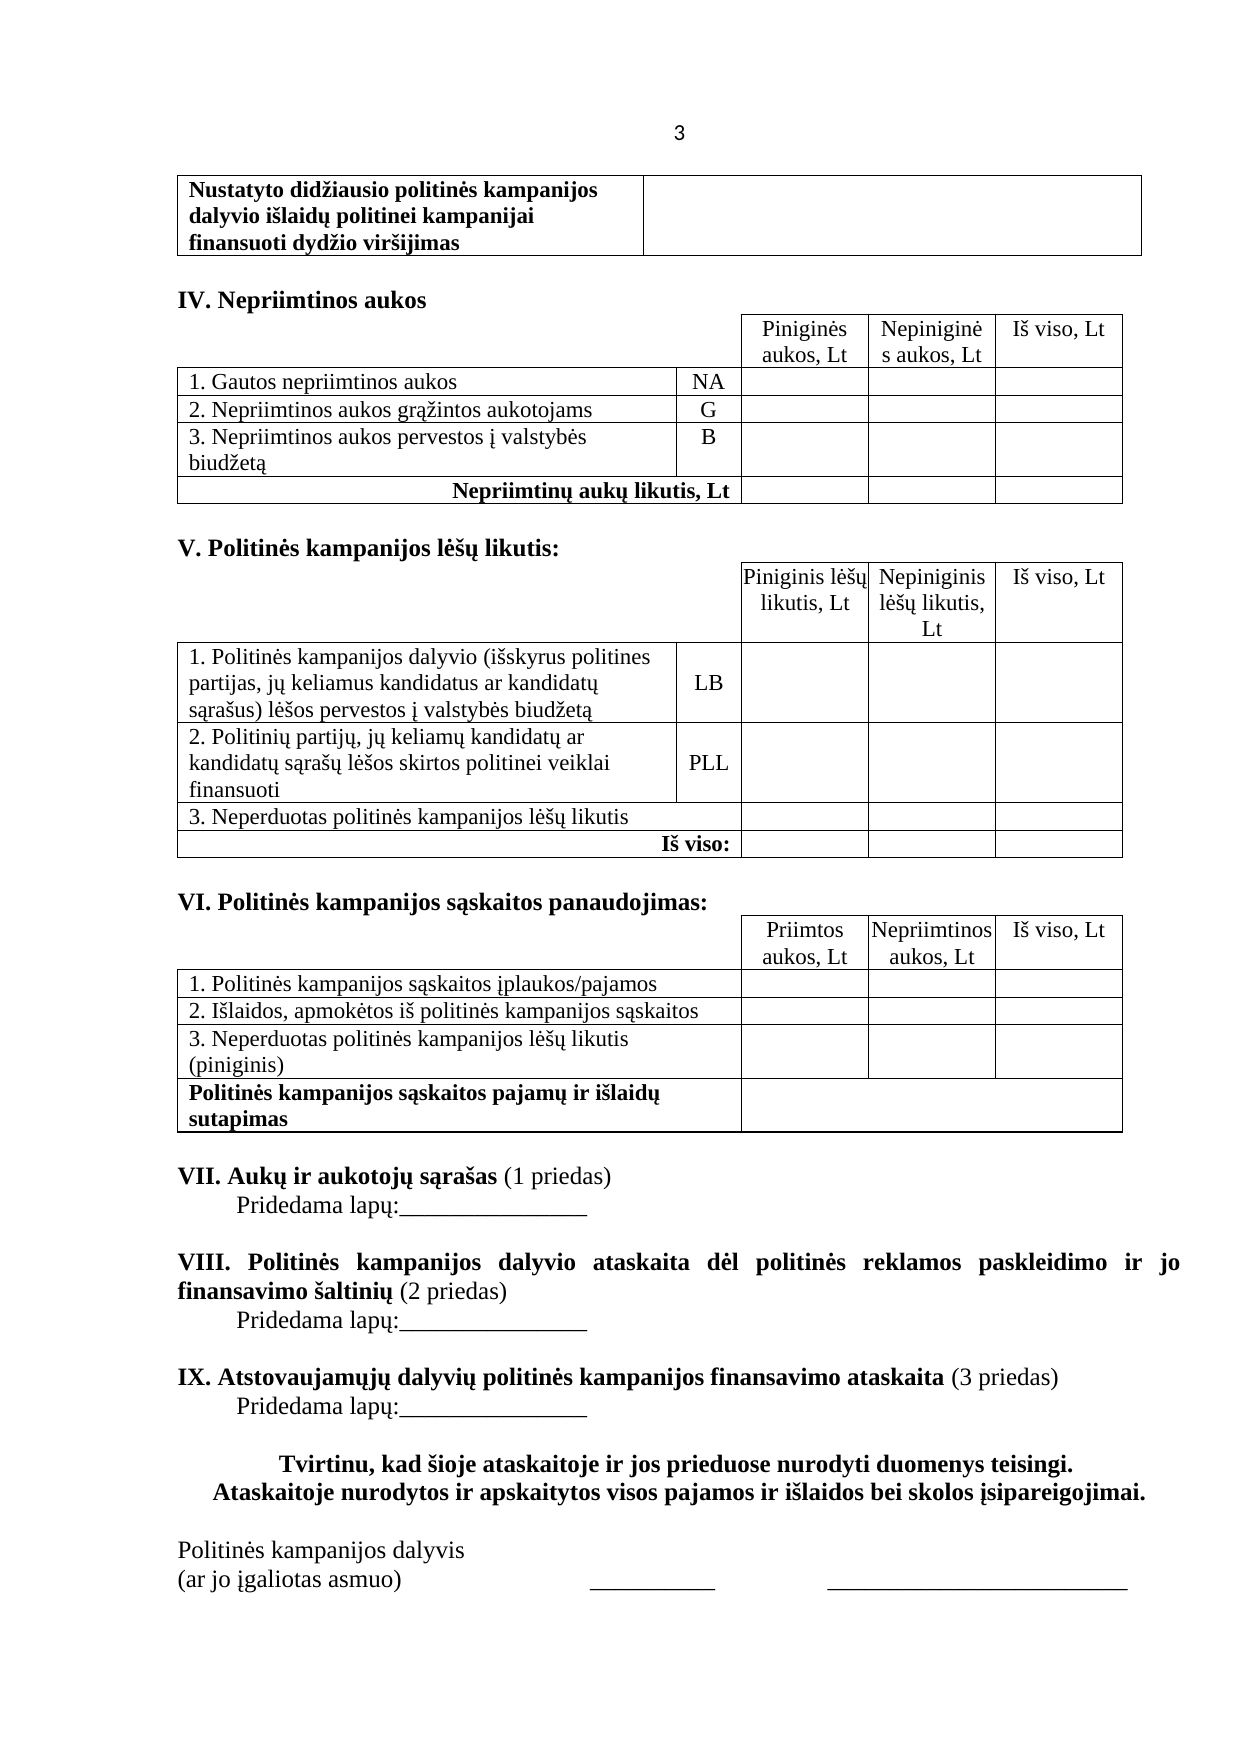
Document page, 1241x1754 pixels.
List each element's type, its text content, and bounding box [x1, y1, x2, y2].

table_cell LB [677, 643, 741, 722]
text V. Politinės kampanijos lėšų likutis: [177, 533, 1181, 562]
table_cell 1. Politinės kampanijos dalyvio (išskyrus politines partijas, jų keliamus kandidatus ar kandidatų sąrašus) lėšos pervestos į valstybės biudžetą [178, 643, 676, 722]
table_cell [742, 423, 868, 476]
table_cell [869, 803, 995, 829]
table_cell [742, 643, 868, 722]
table_cell [869, 396, 995, 422]
table_cell [996, 396, 1122, 422]
text Tvirtinu, kad šioje ataskaitoje ir jos prieduose nurodyti duomenys teisingi. [177, 1449, 1181, 1477]
table_cell G [677, 396, 741, 422]
table_cell [869, 831, 995, 857]
table_cell 2. Nepriimtinos aukos grąžintos aukotojams [178, 396, 676, 422]
table_cell 2. Išlaidos, apmokėtos iš politinės kampanijos sąskaitos [178, 998, 741, 1024]
text Ataskaitoje nurodytos ir apskaitytos visos pajamos ir išlaidos bei skolos įsipareigojimai. [177, 1477, 1181, 1506]
table_header Iš viso, Lt [996, 916, 1122, 969]
table_cell Iš viso: [178, 831, 741, 857]
table_cell PLL [677, 723, 741, 802]
table_cell [996, 970, 1122, 997]
table_header [177, 562, 741, 642]
table_cell [742, 723, 868, 802]
table_cell 2. Politinių partijų, jų keliamų kandidatų ar kandidatų sąrašų lėšos skirtos politinei veiklai finansuoti [178, 723, 676, 802]
table_header Iš viso, Lt [996, 563, 1122, 642]
table_cell [996, 831, 1122, 857]
table_cell 1. Politinės kampanijos sąskaitos įplaukos/pajamos [178, 970, 741, 997]
table_cell [869, 368, 995, 395]
table_cell [996, 423, 1122, 476]
table_cell [742, 998, 868, 1024]
text VI. Politinės kampanijos sąskaitos panaudojimas: [177, 887, 1181, 915]
table_cell B [677, 423, 741, 476]
text Pridedama lapų:_______________ [177, 1190, 1181, 1219]
table_cell [869, 970, 995, 997]
table_cell [742, 803, 868, 829]
table_cell 1. Gautos nepriimtinos aukos [178, 368, 676, 395]
table_cell [996, 1025, 1122, 1078]
table_cell [742, 831, 868, 857]
table_header Nepiniginės aukos, Lt [869, 315, 995, 367]
table_cell [996, 723, 1122, 802]
table_header Nepriimtinos aukos, Lt [869, 916, 995, 969]
table_header Iš viso, Lt [996, 315, 1122, 367]
table_cell [742, 1079, 1122, 1131]
table_header Piniginis lėšų likutis, Lt [742, 563, 868, 642]
table_cell Nustatyto didžiausio politinės kampanijos dalyvio išlaidų politinei kampanijai finansuoti dydžio viršijimas [178, 176, 643, 255]
table_cell [644, 176, 1141, 255]
table_cell 3. Nepriimtinos aukos pervestos į valstybės biudžetą [178, 423, 676, 476]
text IV. Nepriimtinos aukos [177, 285, 1181, 313]
table_cell [742, 396, 868, 422]
text Politinės kampanijos dalyvis [177, 1535, 1181, 1564]
table_header Piniginės aukos, Lt [742, 315, 868, 367]
table_cell [869, 723, 995, 802]
table_cell [996, 803, 1122, 829]
text VIII. Politinės kampanijos dalyvio ataskaita dėl politinės reklamos paskleidimo ir jo finansavimo šaltinių (2 priedas) [177, 1247, 1181, 1305]
table_header [177, 915, 741, 969]
table_cell [869, 998, 995, 1024]
text Pridedama lapų:_______________ [177, 1391, 1181, 1420]
table_cell [742, 970, 868, 997]
table_cell [742, 477, 868, 503]
table_cell [869, 423, 995, 476]
table_cell [742, 368, 868, 395]
table_cell [996, 477, 1122, 503]
table_header Priimtos aukos, Lt [742, 916, 868, 969]
table_cell [742, 1025, 868, 1078]
table_cell [996, 368, 1122, 395]
table_header [177, 314, 741, 367]
text VII. Aukų ir aukotojų sąrašas (1 priedas) [177, 1161, 1181, 1190]
text Pridedama lapų:_______________ [177, 1305, 1181, 1334]
table_cell NA [677, 368, 741, 395]
table_cell Nepriimtinų aukų likutis, Lt [178, 477, 741, 503]
table_cell [996, 643, 1122, 722]
table_header Nepiniginis lėšų likutis, Lt [869, 563, 995, 642]
table_cell [996, 998, 1122, 1024]
text (ar jo įgaliotas asmuo) __________ ________________________ [177, 1564, 1181, 1592]
table_cell [869, 1025, 995, 1078]
text IX. Atstovaujamųjų dalyvių politinės kampanijos finansavimo ataskaita (3 priedas) [177, 1362, 1181, 1391]
table_cell 3. Neperduotas politinės kampanijos lėšų likutis (piniginis) [178, 1025, 741, 1078]
table_cell [869, 643, 995, 722]
table_cell Politinės kampanijos sąskaitos pajamų ir išlaidų sutapimas [178, 1079, 741, 1131]
table_cell [869, 477, 995, 503]
table_cell 3. Neperduotas politinės kampanijos lėšų likutis [178, 803, 741, 829]
